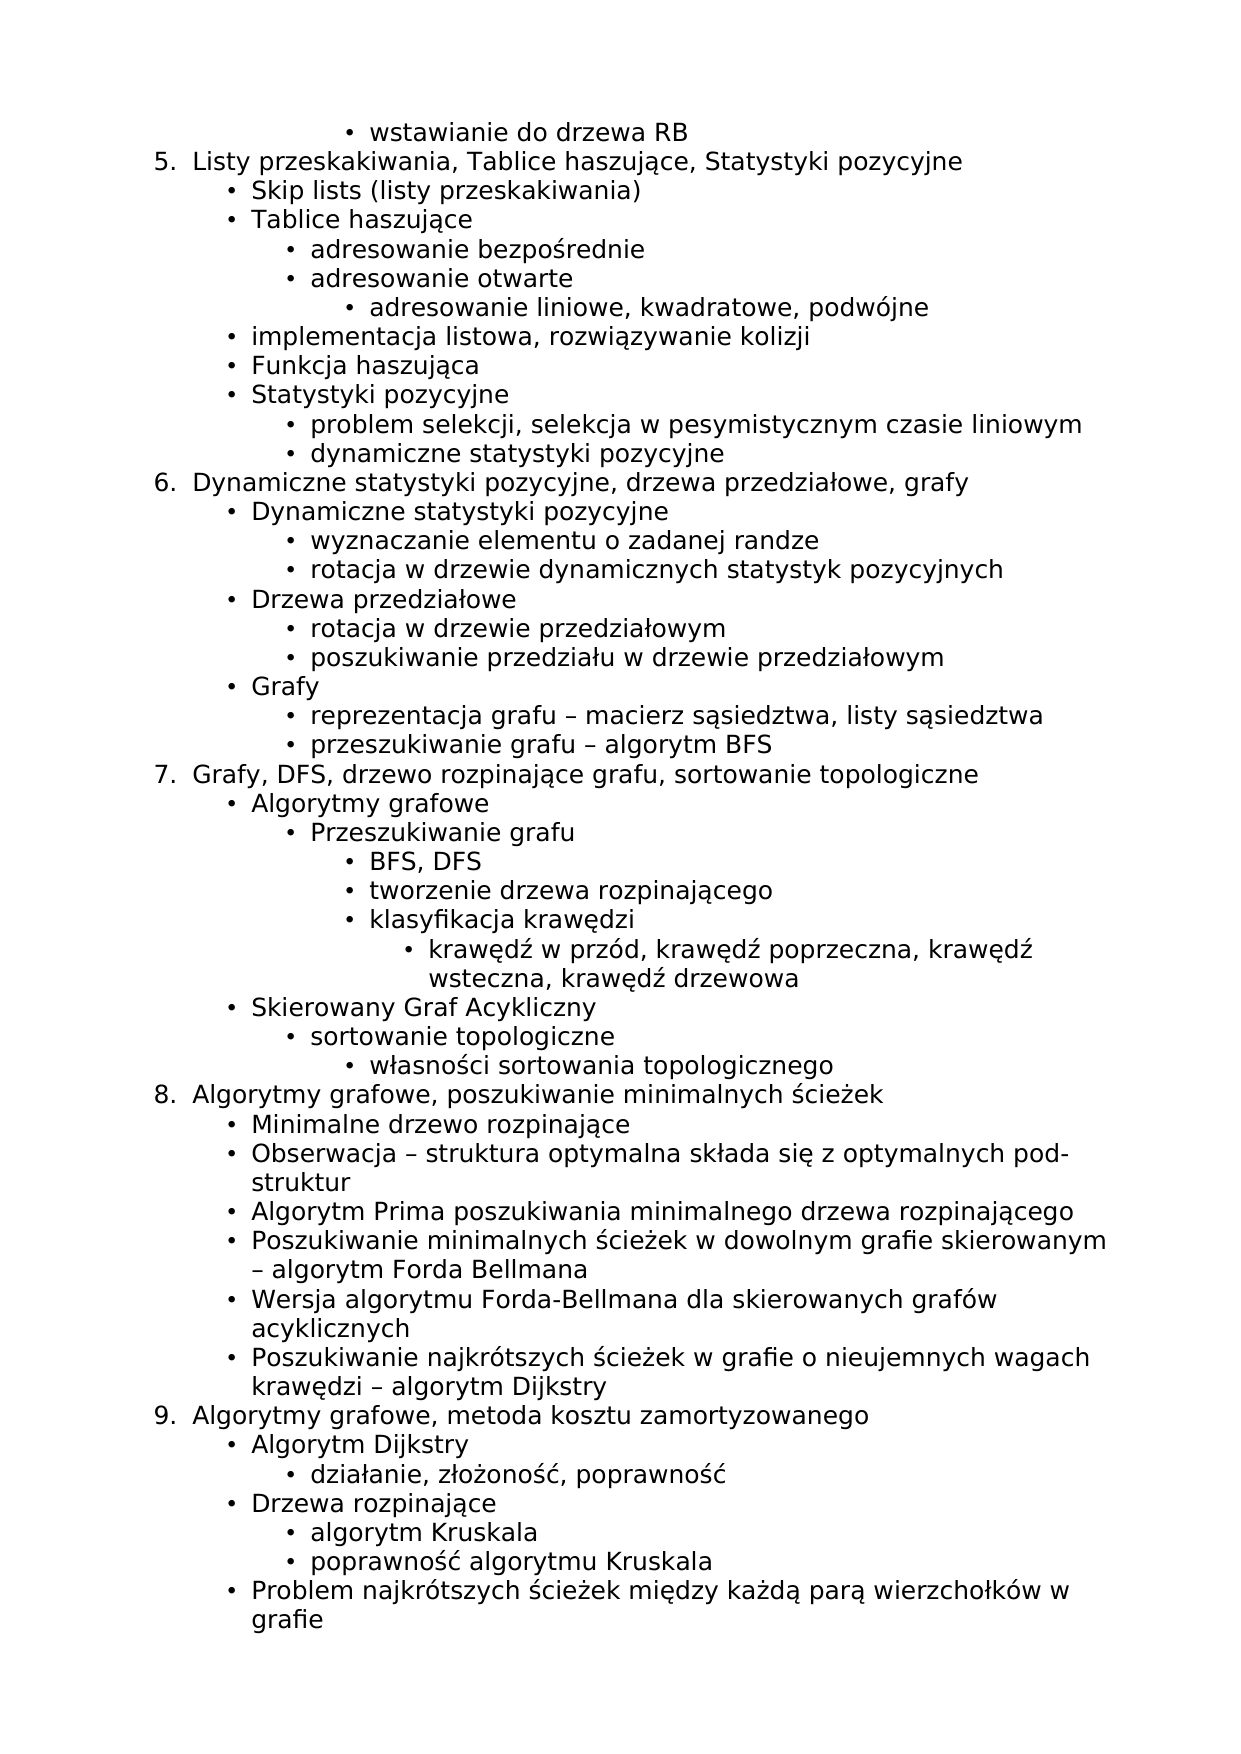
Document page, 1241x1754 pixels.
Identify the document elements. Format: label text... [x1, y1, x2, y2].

list adresowanie otwarte [295, 264, 1122, 293]
list problem selekcji, selekcja w pesymistycznym czasie liniowym [295, 410, 1122, 439]
list Obserwacja – struktura optymalna składa się z optymalnych pod-struktur [236, 1139, 1122, 1197]
list wstawianie do drzewa RB [354, 118, 1122, 147]
list BFS, DFS [354, 847, 1122, 876]
list dynamiczne statystyki pozycyjne [295, 439, 1122, 468]
list Grafy [236, 672, 1122, 701]
list Skierowany Graf Acykliczny [236, 993, 1122, 1022]
list poprawność algorytmu Kruskala [295, 1547, 1122, 1576]
list Algorytm Dijkstry [236, 1431, 1122, 1460]
list implementacja listowa, rozwiązywanie kolizji [236, 322, 1122, 351]
list Algorytmy grafowe [236, 789, 1122, 818]
list Grafy, DFS, drzewo rozpinające grafu, sortowanie topologiczne [177, 760, 1122, 789]
list Dynamiczne statystyki pozycyjne [236, 497, 1122, 526]
list Drzewa rozpinające [236, 1489, 1122, 1518]
list krawędź w przód, krawędź poprzeczna, krawędź wsteczna, krawędź drzewowa [413, 935, 1122, 993]
list Przeszukiwanie grafu [295, 818, 1122, 847]
list Poszukiwanie minimalnych ścieżek w dowolnym grafie skierowanym – algorytm Forda Bellmana [236, 1226, 1122, 1285]
list Algorytm Prima poszukiwania minimalnego drzewa rozpinającego [236, 1197, 1122, 1226]
list Problem najkrótszych ścieżek między każdą parą wierzchołków w grafie [236, 1576, 1122, 1635]
list Poszukiwanie najkrótszych ścieżek w grafie o nieujemnych wagach krawędzi – algorytm Dijkstry [236, 1343, 1122, 1401]
list sortowanie topologiczne [295, 1022, 1122, 1051]
list rotacja w drzewie dynamicznych statystyk pozycyjnych [295, 556, 1122, 585]
list Wersja algorytmu Forda-Bellmana dla skierowanych grafów acyklicznych [236, 1285, 1122, 1343]
list adresowanie liniowe, kwadratowe, podwójne [354, 293, 1122, 322]
list reprezentacja grafu – macierz sąsiedztwa, listy sąsiedztwa [295, 701, 1122, 731]
list adresowanie bezpośrednie [295, 235, 1122, 264]
list tworzenie drzewa rozpinającego [354, 876, 1122, 906]
list Dynamiczne statystyki pozycyjne, drzewa przedziałowe, grafy [177, 468, 1122, 497]
list Drzewa przedziałowe [236, 585, 1122, 614]
list własności sortowania topologicznego [354, 1051, 1122, 1081]
list rotacja w drzewie przedziałowym [295, 614, 1122, 643]
list wyznaczanie elementu o zadanej randze [295, 526, 1122, 556]
list Funkcja haszująca [236, 351, 1122, 381]
list Listy przeskakiwania, Tablice haszujące, Statystyki pozycyjne [177, 147, 1122, 176]
list Tablice haszujące [236, 206, 1122, 235]
list klasyfikacja krawędzi [354, 906, 1122, 935]
list Algorytmy grafowe, poszukiwanie minimalnych ścieżek [177, 1081, 1122, 1110]
list przeszukiwanie grafu – algorytm BFS [295, 731, 1122, 760]
list Skip lists (listy przeskakiwania) [236, 176, 1122, 206]
list Minimalne drzewo rozpinające [236, 1110, 1122, 1139]
list poszukiwanie przedziału w drzewie przedziałowym [295, 643, 1122, 672]
list algorytm Kruskala [295, 1518, 1122, 1547]
list Algorytmy grafowe, metoda kosztu zamortyzowanego [177, 1401, 1122, 1431]
list działanie, złożoność, poprawność [295, 1460, 1122, 1489]
list Statystyki pozycyjne [236, 381, 1122, 410]
